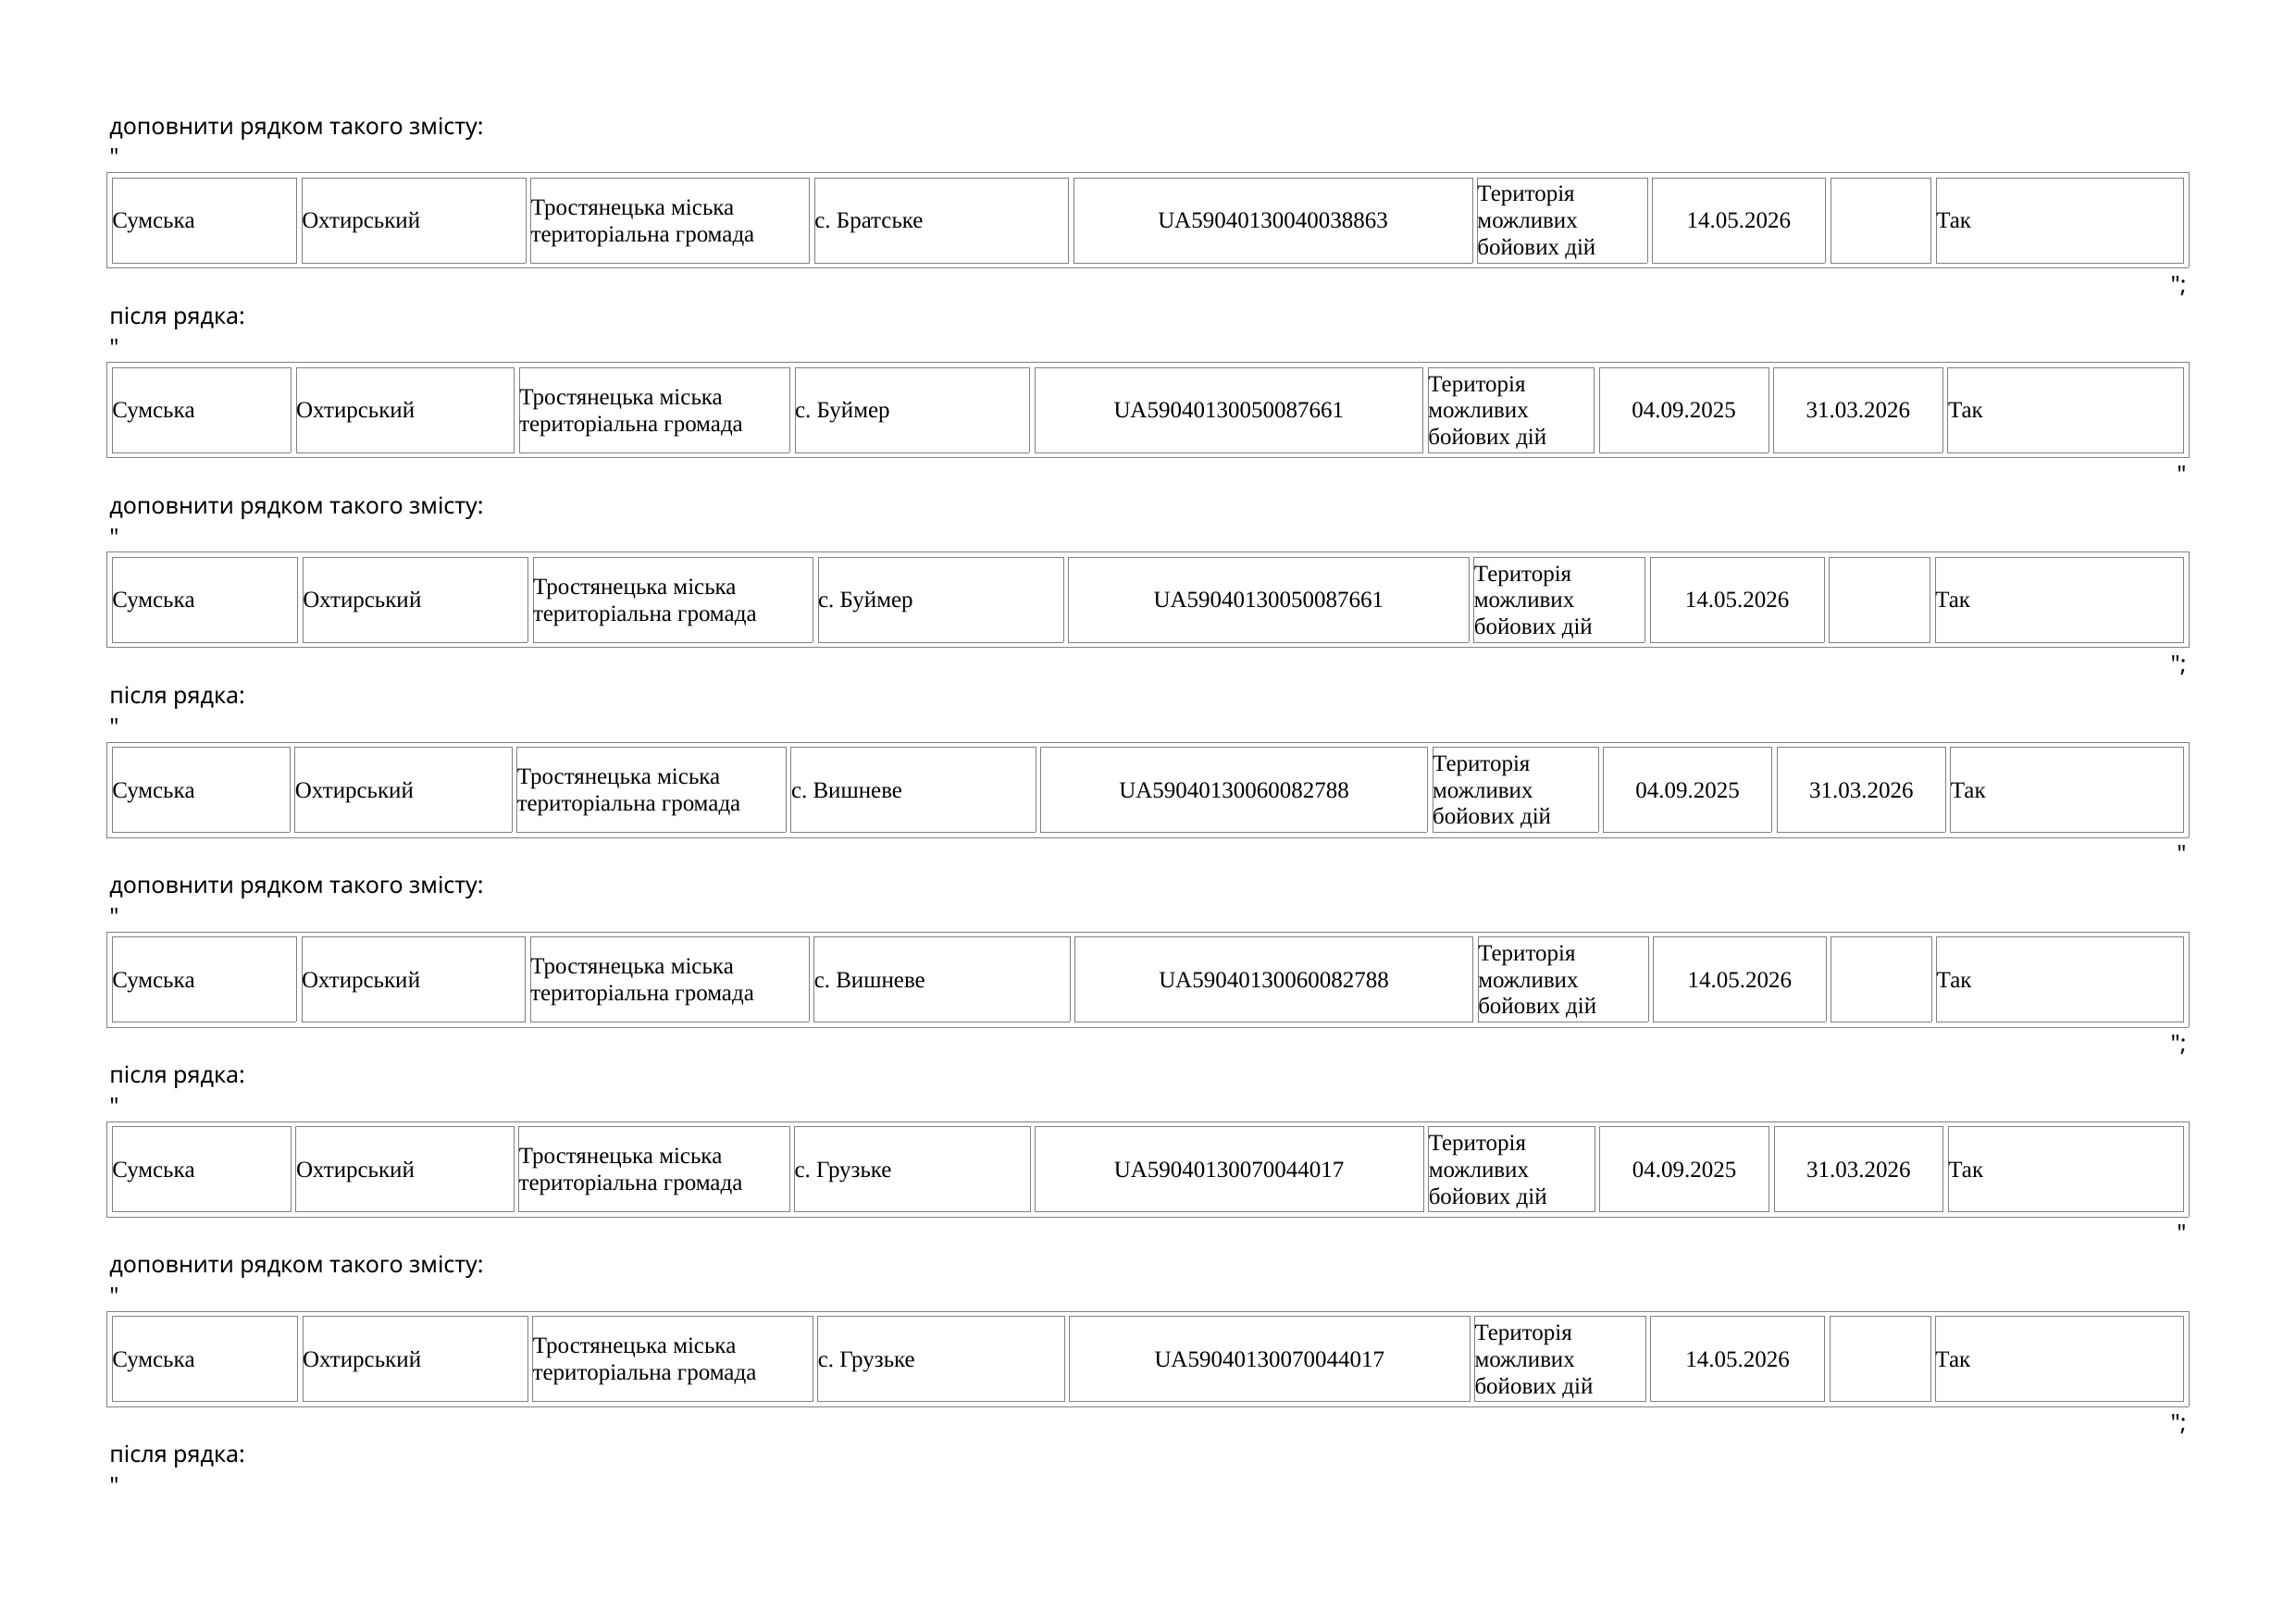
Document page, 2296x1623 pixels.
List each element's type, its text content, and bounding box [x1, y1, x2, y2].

table_header Тростянецька міська територіальна громада [528, 173, 812, 263]
table_header Охтирський [300, 552, 530, 642]
table_header Так [1932, 1312, 2186, 1401]
table_header Сумська [109, 933, 299, 1022]
table_header Так [1945, 1122, 2186, 1211]
table_header с. Грузьке [815, 1312, 1066, 1401]
table_header [1828, 173, 1933, 263]
table_header [1827, 552, 1932, 642]
text "; [109, 1028, 2186, 1059]
table_header Територія можливих бойових дій [1471, 1312, 1648, 1401]
table_header Територія можливих бойових дій [1426, 1122, 1597, 1211]
table_header Охтирський [293, 363, 516, 452]
table_header Так [1932, 552, 2186, 642]
table_header Територія можливих бойових дій [1471, 552, 1647, 642]
table_header Територія можливих бойових дій [1425, 363, 1596, 452]
table_header [1831, 179, 1930, 263]
table_header Сумська [109, 1312, 300, 1401]
table_header [1831, 1317, 1930, 1401]
table_header Охтирський [300, 1312, 530, 1401]
text " [109, 1090, 2186, 1121]
table_header 31.03.2026 [1774, 743, 1948, 832]
text доповнити рядком такого змісту: [109, 109, 2186, 141]
text " [109, 710, 2186, 742]
text " [109, 520, 2186, 551]
table_header Сумська [109, 1122, 293, 1211]
table_header 31.03.2026 [1771, 1122, 1945, 1211]
table_header Тростянецька міська територіальна громада [530, 552, 815, 642]
table_header с. Братське [812, 173, 1071, 263]
table_header Сумська [109, 552, 300, 642]
table_header с. Грузьке [791, 1122, 1033, 1211]
text після рядка: [109, 678, 2186, 710]
table_header Територія можливих бойових дій [1430, 743, 1600, 832]
table_header [1827, 1312, 1932, 1401]
table_header с. Буймер [792, 363, 1032, 452]
text " [109, 900, 2186, 932]
table_header Так [1934, 933, 2186, 1022]
table_header UA59040130060082788 [1038, 743, 1430, 832]
table_header Тростянецька міська територіальна громада [530, 1312, 815, 1401]
table_header с. Вишневе [812, 933, 1072, 1022]
table_header Охтирський [299, 933, 527, 1022]
table_header 14.05.2026 [1650, 933, 1829, 1022]
text " [109, 1218, 2186, 1248]
table_header Охтирський [299, 173, 528, 263]
table_header 04.09.2025 [1597, 1122, 1771, 1211]
table_header 31.03.2026 [1771, 363, 1945, 452]
table_header Територія можливих бойових дій [1475, 933, 1650, 1022]
text " [109, 838, 2186, 868]
text "; [109, 1407, 2186, 1438]
text " [109, 1280, 2186, 1311]
text "; [109, 648, 2186, 678]
text після рядка: [109, 1438, 2186, 1469]
table_header UA59040130060082788 [1073, 933, 1475, 1022]
table_header Так [1933, 173, 2186, 263]
table_header Тростянецька міська територіальна громада [515, 743, 788, 832]
text "; [109, 268, 2186, 299]
table_header Так [1948, 743, 2186, 832]
table_header 14.05.2026 [1648, 1312, 1827, 1401]
table_header UA59040130050087661 [1066, 552, 1471, 642]
text доповнити рядком такого змісту: [109, 489, 2186, 520]
text доповнити рядком такого змісту: [109, 1248, 2186, 1280]
table_header Територія можливих бойових дій [1474, 173, 1649, 263]
table_header с. Вишневе [788, 743, 1038, 832]
table_header Тростянецька міська територіальна громада [516, 1122, 791, 1211]
text " [109, 458, 2186, 489]
text " [109, 330, 2186, 362]
table_header 04.09.2025 [1596, 363, 1770, 452]
table_header [1831, 937, 1931, 1022]
table_header UA59040130070044017 [1067, 1312, 1471, 1401]
text " [109, 1469, 2186, 1501]
text доповнити рядком такого змісту: [109, 868, 2186, 900]
table_header UA59040130070044017 [1033, 1122, 1426, 1211]
table_header 04.09.2025 [1600, 743, 1774, 832]
table_header 14.05.2026 [1650, 173, 1828, 263]
table_header Сумська [109, 173, 299, 263]
table_header Сумська [109, 743, 292, 832]
text " [109, 141, 2186, 172]
table_header Охтирський [293, 1122, 516, 1211]
text після рядка: [109, 1059, 2186, 1090]
table_header Тростянецька міська територіальна громада [527, 933, 812, 1022]
table_header Охтирський [292, 743, 515, 832]
table_header с. Буймер [815, 552, 1066, 642]
text після рядка: [109, 299, 2186, 330]
table_header 14.05.2026 [1647, 552, 1826, 642]
table_header Тростянецька міська територіальна громада [516, 363, 792, 452]
table_header [1830, 558, 1930, 642]
table_header UA59040130040038863 [1071, 173, 1474, 263]
table_header UA59040130050087661 [1032, 363, 1425, 452]
table_header [1829, 933, 1933, 1022]
table_header Так [1945, 363, 2186, 452]
table_header Сумська [109, 363, 293, 452]
